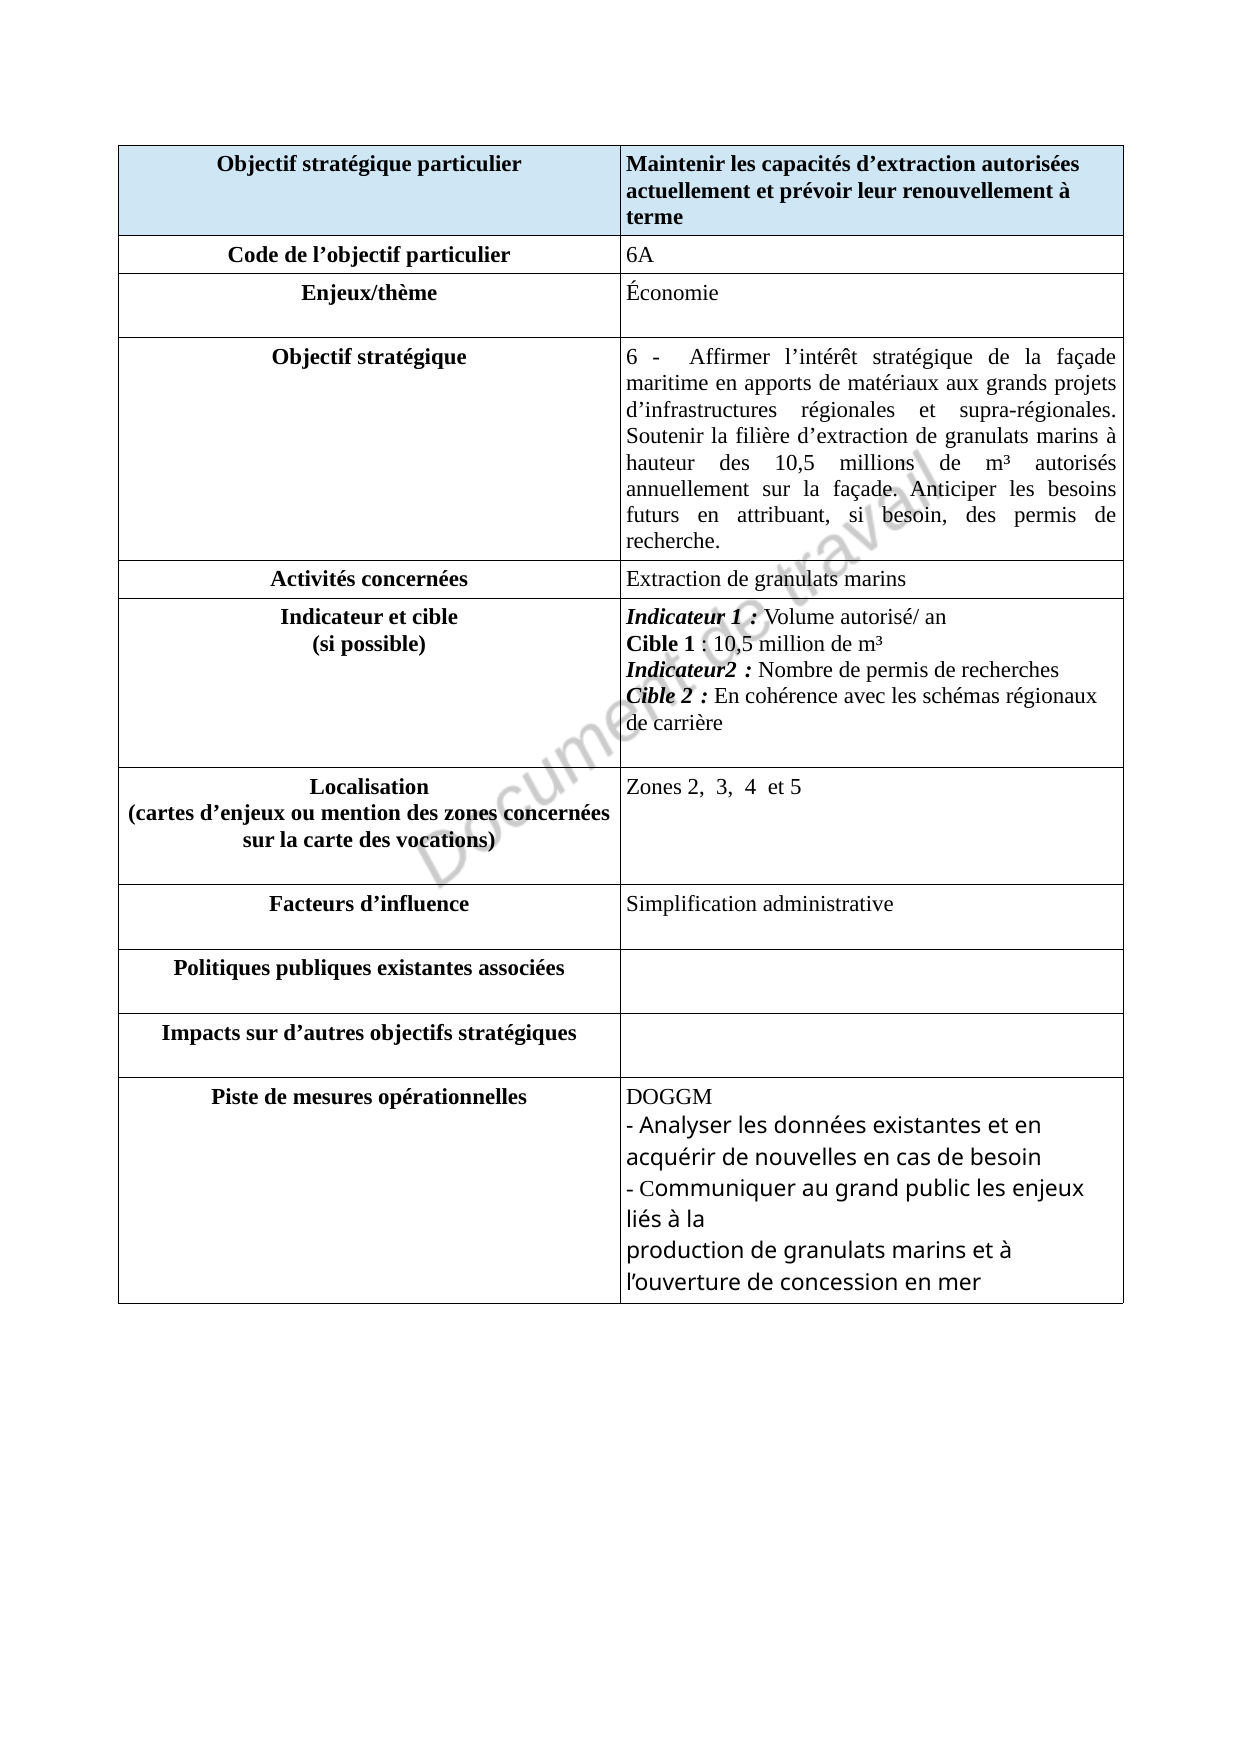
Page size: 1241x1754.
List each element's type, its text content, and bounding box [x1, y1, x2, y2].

table_cell Zones 2, 3, 4 et 5 [621, 768, 1123, 884]
table_cell Piste de mesures opérationnelles [119, 1078, 620, 1302]
picture [118, 1304, 1122, 1636]
table_cell Simplification administrative [621, 885, 1123, 948]
picture [118, 117, 1122, 145]
table_cell [621, 1014, 1123, 1077]
table_header Objectif stratégique particulier [119, 146, 620, 235]
table_cell DOGGM - Analyser les données existantes et en acquérir de nouvelles en cas de besoin - Communiquer au grand public les enjeux liés à la production de granulats marins et à l’ouverture de concession en mer [621, 1078, 1123, 1302]
table_cell Économie [621, 274, 1123, 337]
table_cell Objectif stratégique [119, 338, 620, 560]
table_cell Impacts sur d’autres objectifs stratégiques [119, 1014, 620, 1077]
table_cell Extraction de granulats marins [621, 561, 1123, 598]
table_cell Activités concernées [119, 561, 620, 598]
table_cell Indicateur 1 : Volume autorisé/ an Cible 1 : 10,5 million de m³ Indicateur2 : Nombre de permis de recherches Cible 2 : En cohérence avec les schémas régionaux de carrière [621, 599, 1123, 767]
table_cell Facteurs d’influence [119, 885, 620, 948]
table_cell Politiques publiques existantes associées [119, 950, 620, 1013]
table_cell 6A [621, 236, 1123, 273]
table_cell [621, 950, 1123, 1013]
table_cell 6 - Affirmer l’intérêt stratégique de la façade maritime en apports de matériaux aux grands projets d’infrastructures régionales et supra-régionales. Soutenir la filière d’extraction de granulats marins à hauteur des 10,5 millions de m³ autorisés annuellement sur la façade. Anticiper les besoins futurs en attribuant, si besoin, des permis de recherche. [621, 338, 1123, 560]
table_cell Indicateur et cible (si possible) [119, 599, 620, 767]
table_cell Localisation (cartes d’enjeux ou mention des zones concernées sur la carte des vocations) [119, 768, 620, 884]
table_cell Code de l’objectif particulier [119, 236, 620, 273]
table_cell Enjeux/thème [119, 274, 620, 337]
table_header Maintenir les capacités d’extraction autorisées actuellement et prévoir leur renouvellement à terme [621, 146, 1123, 235]
